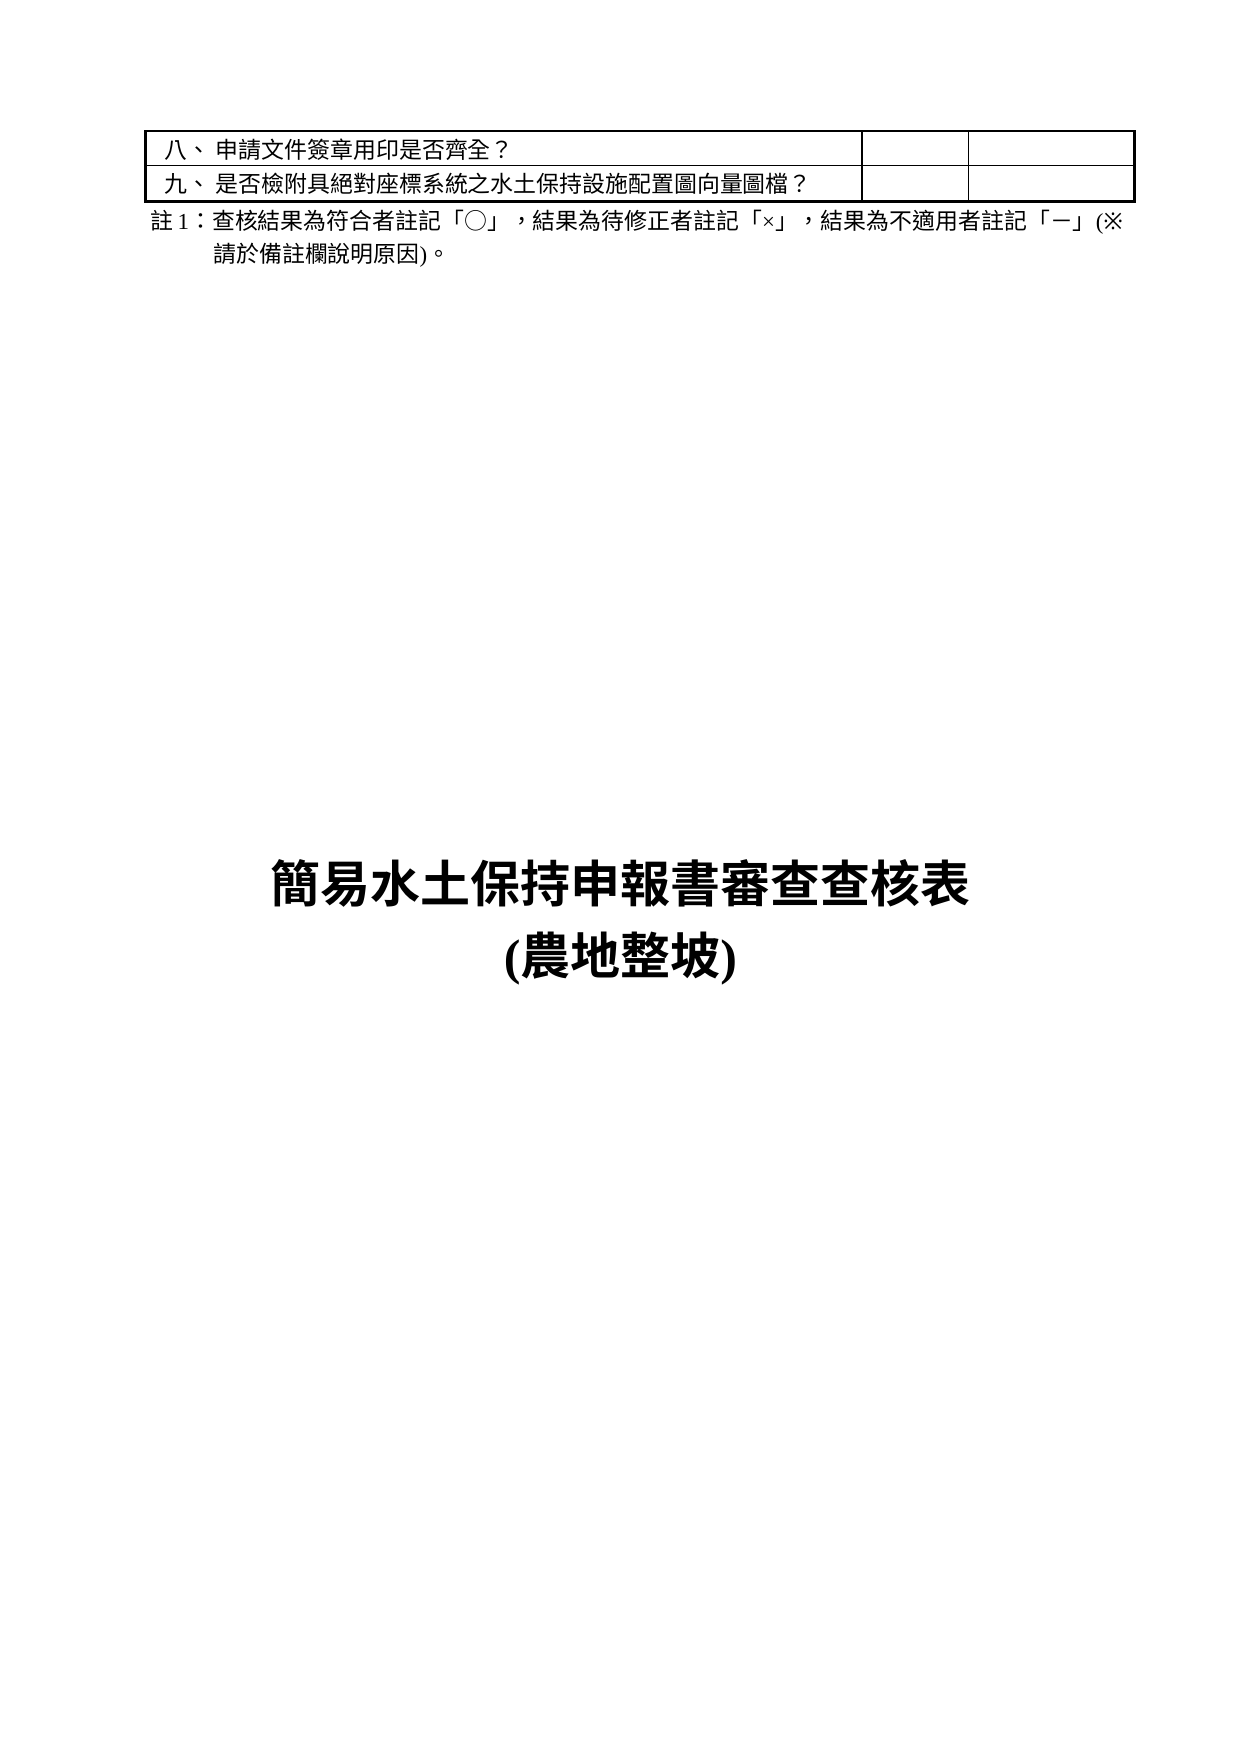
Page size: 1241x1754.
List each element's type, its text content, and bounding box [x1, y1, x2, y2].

text 簡易水土保持申報書審查查核表 [150, 844, 1090, 917]
table_cell 是否檢附具絕對座標系統之水土保持設施配置圖向量圖檔？ [147, 166, 861, 199]
table_cell 申請文件簽章用印是否齊全？ [147, 132, 861, 165]
table_cell [969, 132, 1133, 165]
text (農地整坡) [150, 917, 1090, 989]
table_cell [863, 132, 968, 165]
text 註1：查核結果為符合者註記「○」，結果為待修正者註記「×」，結果為不適用者註記「－」(※請於備註欄說明原因)。 [150, 203, 1123, 269]
table_cell [863, 166, 968, 199]
table_cell [969, 166, 1133, 199]
